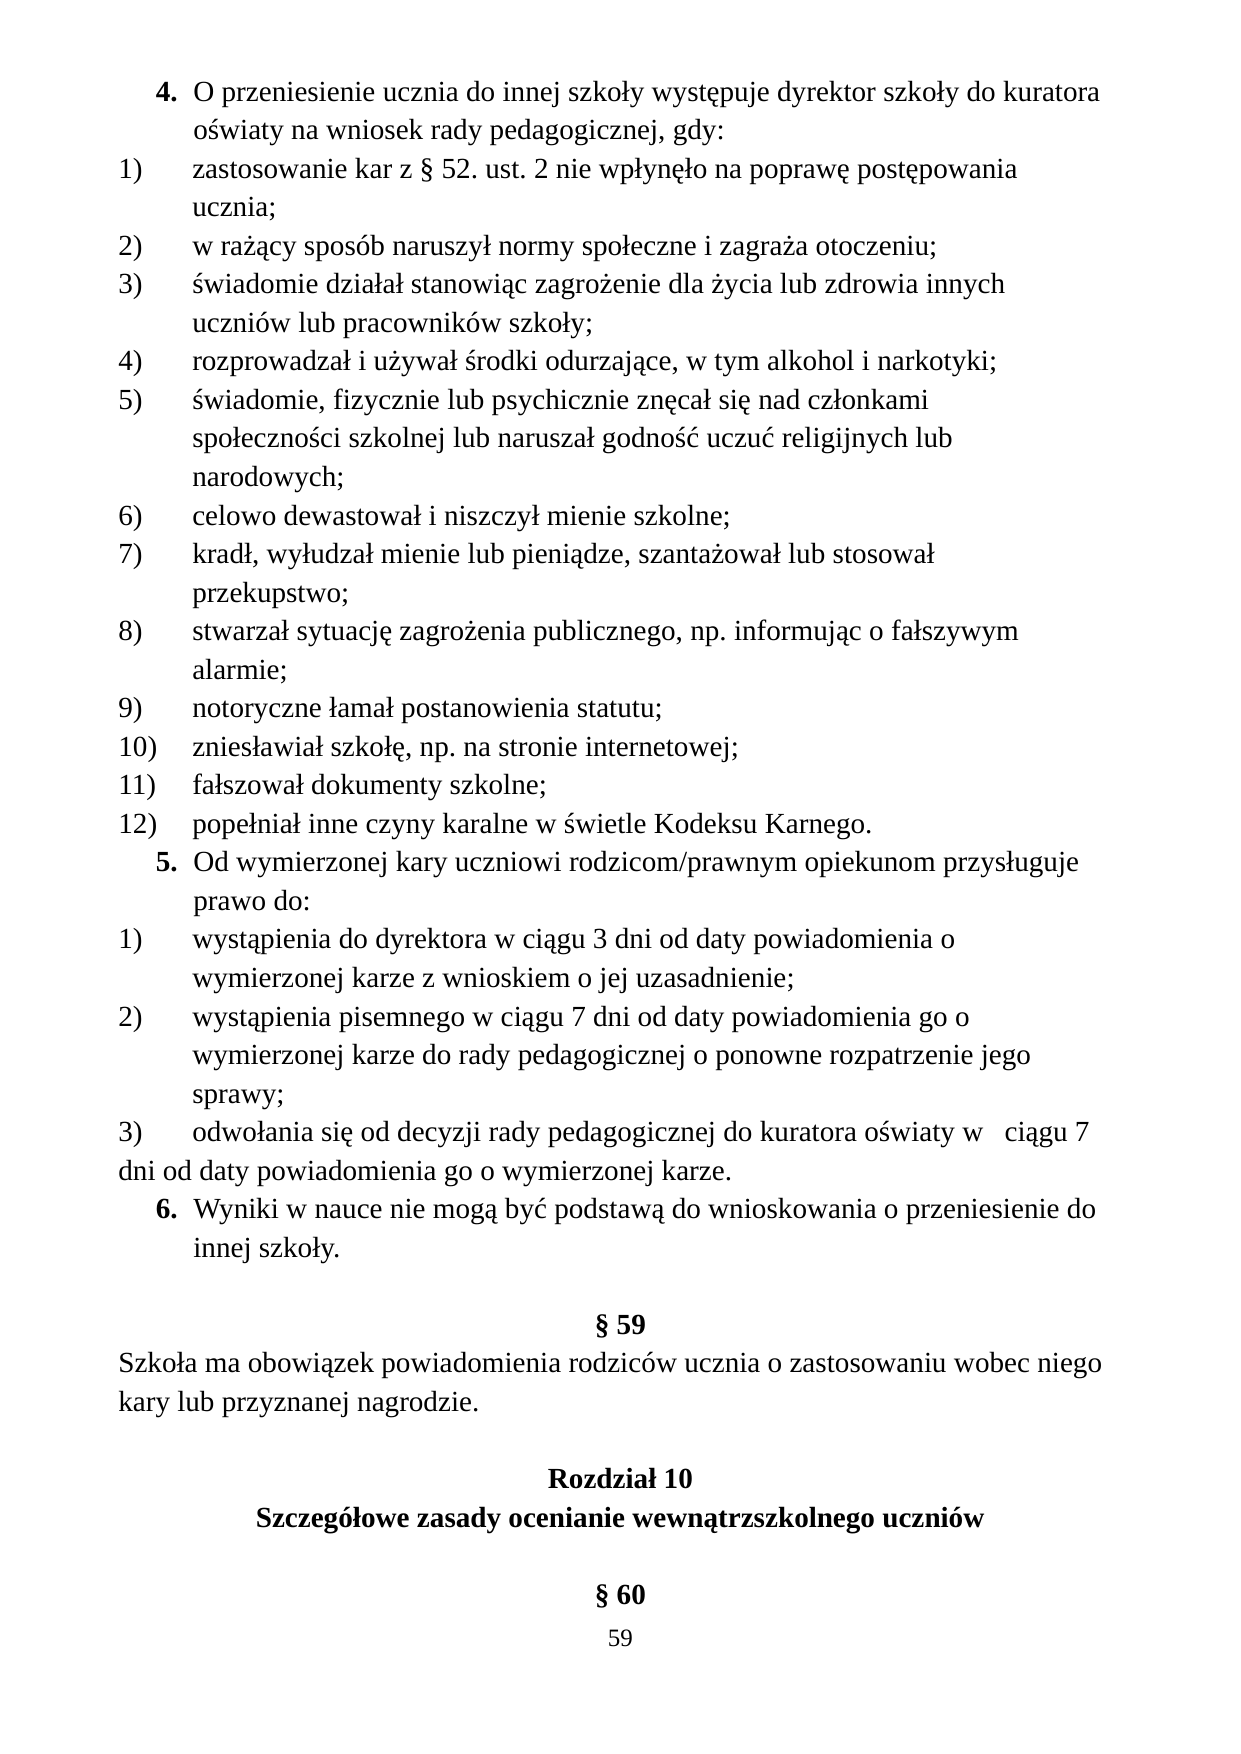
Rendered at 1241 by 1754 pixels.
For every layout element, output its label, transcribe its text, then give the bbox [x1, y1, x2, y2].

list O przeniesienie ucznia do innej szkoły występuje dyrektor szkoły do kuratora oświaty na wniosek rady pedagogicznej, gdy: [156, 74, 1122, 146]
text 10) zniesławiał szkołę, np. na stronie internetowej; [118, 729, 1122, 762]
text 3) odwołania się od decyzji rady pedagogicznej do kuratora oświaty w ciągu 7 dni od daty powiadomienia go o wymierzonej karze. [118, 1114, 1122, 1186]
text 2) w rażący sposób naruszył normy społeczne i zagraża otoczeniu; [118, 228, 1122, 261]
text § 59 [118, 1307, 1122, 1341]
text 1) wystąpienia do dyrektora w ciągu 3 dni od daty powiadomienia o wymierzonej karze z wnioskiem o jej uzasadnienie; [118, 922, 1122, 994]
text Rozdział 10 [118, 1461, 1122, 1495]
text 11) fałszował dokumenty szkolne; [118, 767, 1122, 801]
text 2) wystąpienia pisemnego w ciągu 7 dni od daty powiadomienia go o wymierzonej karze do rady pedagogicznej o ponowne rozpatrzenie jego sprawy; [118, 999, 1122, 1109]
text 6) celowo dewastował i niszczył mienie szkolne; [118, 498, 1122, 531]
list Od wymierzonej kary uczniowi rodzicom/prawnym opiekunom przysługuje prawo do: [156, 844, 1122, 917]
text Szkoła ma obowiązek powiadomienia rodziców ucznia o zastosowaniu wobec niego kary lub przyznanej nagrodzie. [118, 1346, 1122, 1418]
text 7) kradł, wyłudzał mienie lub pieniądze, szantażował lub stosował przekupstwo; [118, 536, 1122, 608]
text 3) świadomie działał stanowiąc zagrożenie dla życia lub zdrowia innych uczniów lub pracowników szkoły; [118, 266, 1122, 338]
text 4) rozprowadzał i używał środki odurzające, w tym alkohol i narkotyki; [118, 343, 1122, 377]
text 8) stwarzał sytuację zagrożenia publicznego, np. informując o fałszywym alarmie; [118, 613, 1122, 685]
text 12) popełniał inne czyny karalne w świetle Kodeksu Karnego. [118, 806, 1122, 839]
text Szczegółowe zasady ocenianie wewnątrzszkolnego uczniów [118, 1500, 1122, 1533]
text 9) notoryczne łamał postanowienia statutu; [118, 690, 1122, 724]
text 1) zastosowanie kar z § 52. ust. 2 nie wpłynęło na poprawę postępowania ucznia; [118, 151, 1122, 223]
text 5) świadomie, fizycznie lub psychicznie znęcał się nad członkami społeczności szkolnej lub naruszał godność uczuć religijnych lub narodowych; [118, 382, 1122, 493]
list Wyniki w nauce nie mogą być podstawą do wnioskowania o przeniesienie do innej szkoły. [156, 1191, 1122, 1263]
text § 60 [118, 1577, 1122, 1610]
